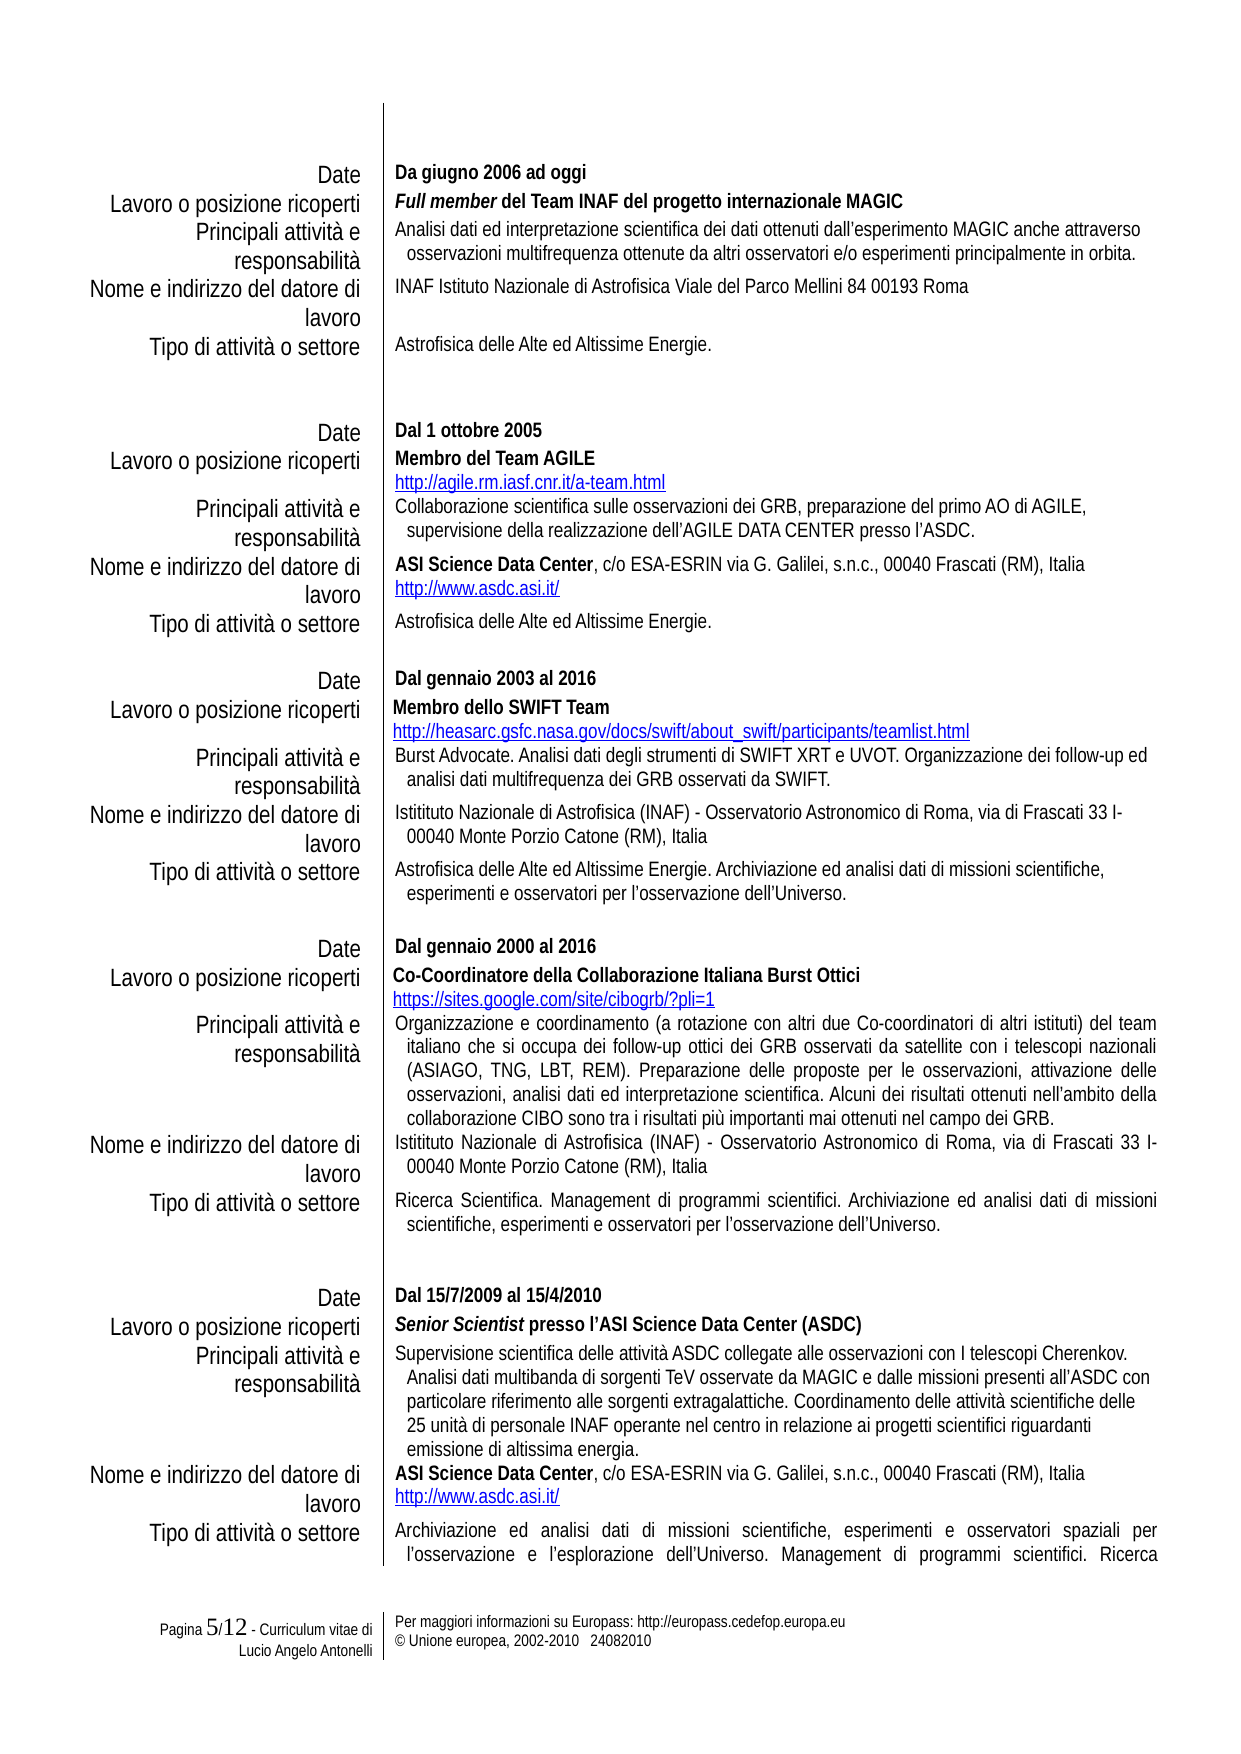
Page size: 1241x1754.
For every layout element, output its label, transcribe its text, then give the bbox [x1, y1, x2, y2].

table_cell Da giugno 2006 ad oggi [384, 160, 1182, 188]
table_cell Dal 1 ottobre 2005 [384, 418, 1182, 446]
table_cell Tipo di attività o settore [59, 1188, 383, 1235]
table_cell Nome e indirizzo del datore di lavoro [59, 552, 383, 609]
table_cell INAF Istituto Nazionale di Astrofisica Viale del Parco Mellini 84 00193 Roma [384, 275, 1182, 332]
table_cell Principali attività e responsabilità [59, 743, 383, 800]
table_cell Date [59, 418, 383, 446]
table_cell Supervisione scientifica delle attività ASDC collegate alle osservazioni con I telescopi Cherenkov. Analisi dati multibanda di sorgenti TeV osservate da MAGIC e dalle missioni presenti all’ASDC con particolare riferimento alle sorgenti extragalattiche. Coordinamento delle attività scientifiche delle 25 unità di personale INAF operante nel centro in relazione ai progetti scientifici riguardanti emissione di altissima energia. [384, 1341, 1182, 1460]
table_cell Co-Coordinatore della Collaborazione Italiana Burst Ottici https://sites.google.com/site/cibogrb/?pli=1 [384, 963, 1182, 1010]
table_cell Membro dello SWIFT Team http://heasarc.gsfc.nasa.gov/docs/swift/about_swift/participants/teamlist.html [384, 695, 1182, 743]
table_cell Nome e indirizzo del datore di lavoro [59, 800, 383, 857]
table_cell Principali attività e responsabilità [59, 494, 383, 552]
table_cell Nome e indirizzo del datore di lavoro [59, 275, 383, 332]
table_cell Istitituto Nazionale di Astrofisica (INAF) - Osservatorio Astronomico di Roma, via di Frascati 33 I-00040 Monte Porzio Catone (RM), Italia [384, 800, 1182, 857]
table_cell ASI Science Data Center, c/o ESA-ESRIN via G. Galilei, s.n.c., 00040 Frascati (RM), Italia http://www.asdc.asi.it/ [384, 1460, 1182, 1518]
table_cell Tipo di attività o settore [59, 857, 383, 905]
table_cell Ricerca Scientifica. Management di programmi scientifici. Archiviazione ed analisi dati di missioni scientifiche, esperimenti e osservatori per l’osservazione dell’Universo. [384, 1188, 1182, 1235]
table_cell [384, 360, 1182, 389]
table_cell Date [59, 160, 383, 188]
table_cell [59, 389, 383, 418]
table_cell Dal 15/7/2009 al 15/4/2010 [384, 1283, 1182, 1312]
table_cell Archiviazione ed analisi dati di missioni scientifiche, esperimenti e osservatori spaziali per l’osservazione e l’esplorazione dell’Universo. Management di programmi scientifici. Ricerca [384, 1518, 1182, 1566]
table_cell Collaborazione scientifica sulle osservazioni dei GRB, preparazione del primo AO di AGILE, supervisione della realizzazione dell’AGILE DATA CENTER presso l’ASDC. [384, 494, 1182, 552]
table_cell [59, 103, 383, 131]
table_cell [384, 103, 1182, 131]
table_cell Full member del Team INAF del progetto internazionale MAGIC [384, 189, 1182, 217]
table_cell [59, 131, 383, 160]
table_cell Principali attività e responsabilità [59, 1341, 383, 1460]
table_cell Date [59, 934, 383, 962]
table_cell Nome e indirizzo del datore di lavoro [59, 1460, 383, 1518]
table_cell [59, 1235, 383, 1283]
table_cell Dal gennaio 2003 al 2016 [384, 666, 1182, 695]
table_cell [384, 389, 1182, 418]
table_cell [384, 638, 1182, 666]
table_cell Senior Scientist presso l’ASI Science Data Center (ASDC) [384, 1312, 1182, 1341]
table_cell Analisi dati ed interpretazione scientifica dei dati ottenuti dall’esperimento MAGIC anche attraverso osservazioni multifrequenza ottenute da altri osservatori e/o esperimenti principalmente in orbita. [384, 217, 1182, 274]
table_cell Principali attività e responsabilità [59, 217, 383, 274]
table_cell Date [59, 666, 383, 695]
table_cell [384, 905, 1182, 934]
table_cell [384, 1235, 1182, 1283]
table_cell Lavoro o posizione ricoperti [59, 695, 383, 743]
table_cell Lavoro o posizione ricoperti [59, 1312, 383, 1341]
table_cell Lavoro o posizione ricoperti [59, 963, 383, 1010]
table_cell [59, 638, 383, 666]
table_cell Dal gennaio 2000 al 2016 [384, 934, 1182, 962]
table_cell [59, 360, 383, 389]
table_cell Date [59, 1283, 383, 1312]
table_cell Burst Advocate. Analisi dati degli strumenti di SWIFT XRT e UVOT. Organizzazione dei follow-up ed analisi dati multifrequenza dei GRB osservati da SWIFT. [384, 743, 1182, 800]
table_cell Tipo di attività o settore [59, 609, 383, 637]
table_cell Organizzazione e coordinamento (a rotazione con altri due Co-coordinatori di altri istituti) del team italiano che si occupa dei follow-up ottici dei GRB osservati da satellite con i telescopi nazionali (ASIAGO, TNG, LBT, REM). Preparazione delle proposte per le osservazioni, attivazione delle osservazioni, analisi dati ed interpretazione scientifica. Alcuni dei risultati ottenuti nell’ambito della collaborazione CIBO sono tra i risultati più importanti mai ottenuti nel campo dei GRB. [384, 1010, 1182, 1130]
table_cell Principali attività e responsabilità [59, 1010, 383, 1130]
table_cell [384, 131, 1182, 160]
table_cell ASI Science Data Center, c/o ESA-ESRIN via G. Galilei, s.n.c., 00040 Frascati (RM), Italia http://www.asdc.asi.it/ [384, 552, 1182, 609]
table_cell Tipo di attività o settore [59, 332, 383, 360]
table_cell Astrofisica delle Alte ed Altissime Energie. [384, 609, 1182, 637]
table_cell [59, 905, 383, 934]
table_cell Nome e indirizzo del datore di lavoro [59, 1130, 383, 1187]
table_cell Astrofisica delle Alte ed Altissime Energie. Archiviazione ed analisi dati di missioni scientifiche, esperimenti e osservatori per l’osservazione dell’Universo. [384, 857, 1182, 905]
table_cell Membro del Team AGILE http://agile.rm.iasf.cnr.it/a-team.html [384, 446, 1182, 494]
table_cell Tipo di attività o settore [59, 1518, 383, 1566]
table_cell Lavoro o posizione ricoperti [59, 189, 383, 217]
table_cell Istitituto Nazionale di Astrofisica (INAF) - Osservatorio Astronomico di Roma, via di Frascati 33 I-00040 Monte Porzio Catone (RM), Italia [384, 1130, 1182, 1187]
table_cell Lavoro o posizione ricoperti [59, 446, 383, 494]
table_cell Astrofisica delle Alte ed Altissime Energie. [384, 332, 1182, 360]
